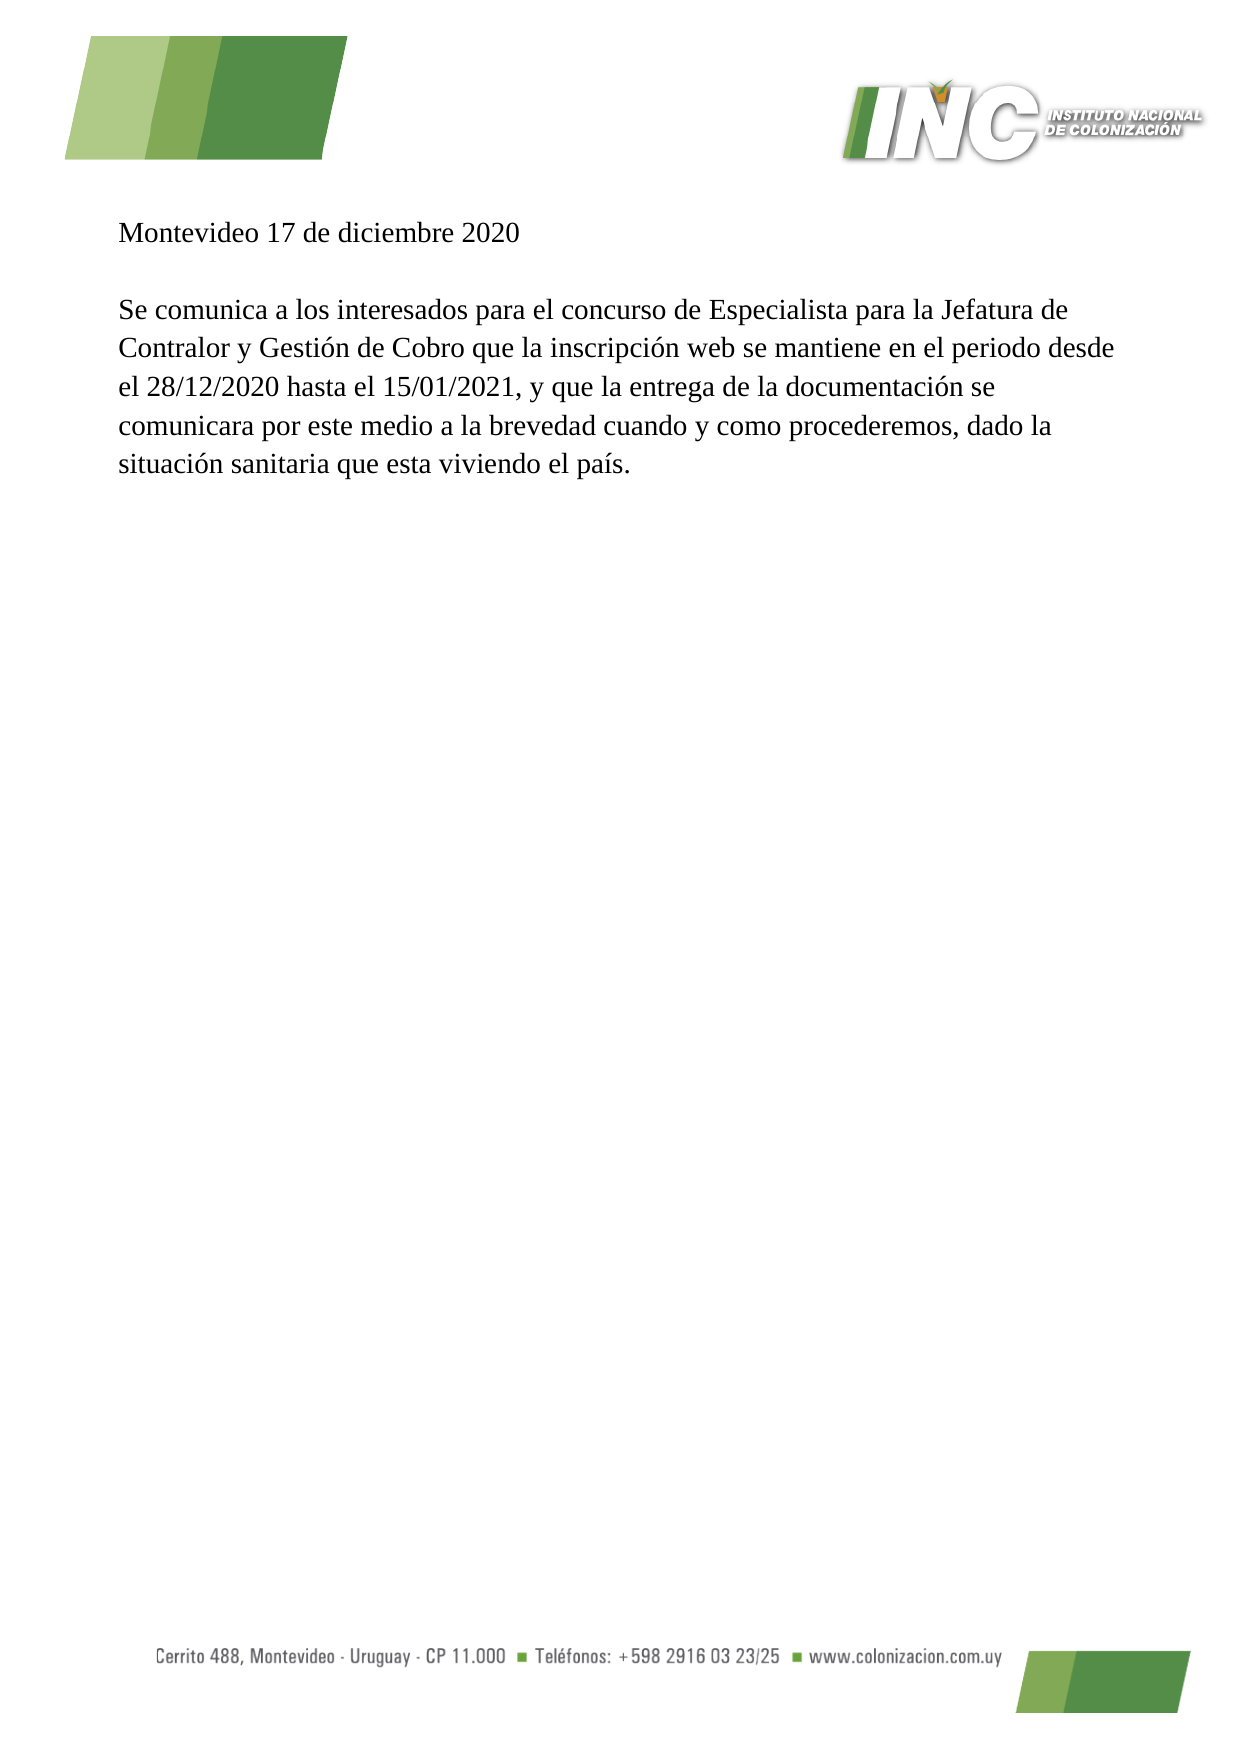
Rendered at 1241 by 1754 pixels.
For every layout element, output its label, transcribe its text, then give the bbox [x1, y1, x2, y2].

text Montevideo 17 de diciembre 2020 [118, 215, 1122, 248]
picture [156, 1648, 1191, 1713]
picture [64, 36, 1212, 170]
text Se comunica a los interesados para el concurso de Especialista para la Jefatura de Contralor y Gestión de Cobro que la inscripción web se mantiene en el periodo desde el 28/12/2020 hasta el 15/01/2021, y que la entrega de la documentación se comunicara por este medio a la brevedad cuando y como procederemos, dado la situación sanitaria que esta viviendo el país. [118, 292, 1122, 480]
